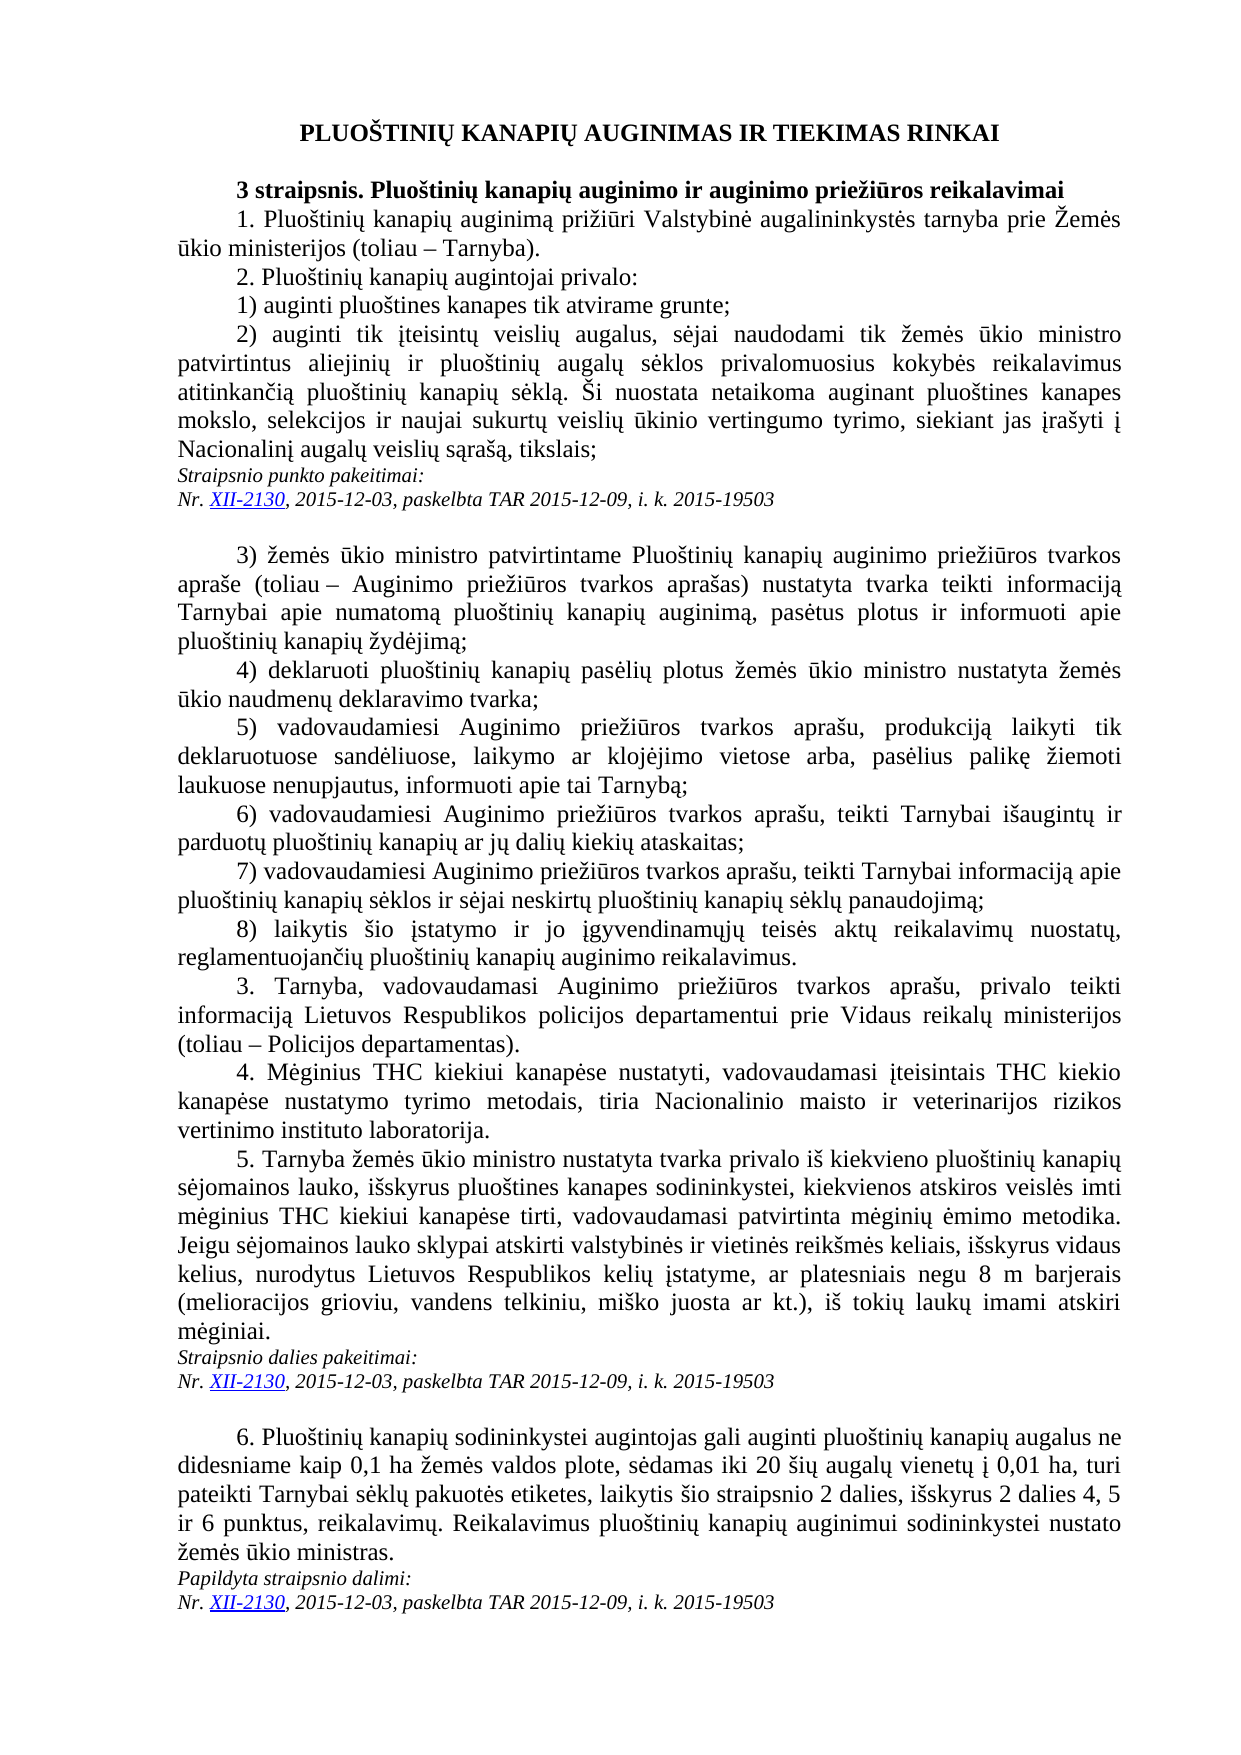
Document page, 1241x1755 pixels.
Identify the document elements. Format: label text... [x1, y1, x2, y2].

text 6. Pluoštinių kanapių sodininkystei augintojas gali auginti pluoštinių kanapių augalus ne didesniame kaip 0,1 ha žemės valdos plote, sėdamas iki 20 šių augalų vienetų į 0,01 ha, turi pateikti Tarnybai sėklų pakuotės etiketes, laikytis šio straipsnio 2 dalies, išskyrus 2 dalies 4, 5 ir 6 punktus, reikalavimų. Reikalavimus pluoštinių kanapių auginimui sodininkystei nustato žemės ūkio ministras. [177, 1422, 1122, 1566]
text PLUOŠTINIŲ KANAPIŲ AUGINIMAS IR TIEKIMAS RINKAI [177, 118, 1122, 147]
text 3) žemės ūkio ministro patvirtintame Pluoštinių kanapių auginimo priežiūros tvarkos apraše (toliau – Auginimo priežiūros tvarkos aprašas) nustatyta tvarka teikti informaciją Tarnybai apie numatomą pluoštinių kanapių auginimą, pasėtus plotus ir informuoti apie pluoštinių kanapių žydėjimą; [177, 540, 1122, 655]
text 3. Tarnyba, vadovaudamasi Auginimo priežiūros tvarkos aprašu, privalo teikti informaciją Lietuvos Respublikos policijos departamentui prie Vidaus reikalų ministerijos (toliau – Policijos departamentas). [177, 971, 1122, 1057]
text 2) auginti tik įteisintų veislių augalus, sėjai naudodami tik žemės ūkio ministro patvirtintus aliejinių ir pluoštinių augalų sėklos privalomuosius kokybės reikalavimus atitinkančią pluoštinių kanapių sėklą. Ši nuostata netaikoma auginant pluoštines kanapes mokslo, selekcijos ir naujai sukurtų veislių ūkinio vertingumo tyrimo, siekiant jas įrašyti į Nacionalinį augalų veislių sąrašą, tikslais; [177, 319, 1122, 463]
text Papildyta straipsnio dalimi: [177, 1566, 1122, 1590]
text 4. Mėginius THC kiekiui kanapėse nustatyti, vadovaudamasi įteisintais THC kiekio kanapėse nustatymo tyrimo metodais, tiria Nacionalinio maisto ir veterinarijos rizikos vertinimo instituto laboratorija. [177, 1057, 1122, 1144]
text Nr. XII-2130, 2015-12-03, paskelbta TAR 2015-12-09, i. k. 2015-19503 [177, 487, 1122, 511]
text 2. Pluoštinių kanapių augintojai privalo: [177, 262, 1122, 291]
text 6) vadovaudamiesi Auginimo priežiūros tvarkos aprašu, teikti Tarnybai išaugintų ir parduotų pluoštinių kanapių ar jų dalių kiekių ataskaitas; [177, 799, 1122, 856]
text 3 straipsnis. Pluoštinių kanapių auginimo ir auginimo priežiūros reikalavimai [177, 176, 1122, 204]
text 1. Pluoštinių kanapių auginimą prižiūri Valstybinė augalininkystės tarnyba prie Žemės ūkio ministerijos (toliau – Tarnyba). [177, 204, 1122, 262]
text 1) auginti pluoštines kanapes tik atvirame grunte; [177, 291, 1122, 319]
text 4) deklaruoti pluoštinių kanapių pasėlių plotus žemės ūkio ministro nustatyta žemės ūkio naudmenų deklaravimo tvarka; [177, 655, 1122, 712]
text 8) laikytis šio įstatymo ir jo įgyvendinamųjų teisės aktų reikalavimų nuostatų, reglamentuojančių pluoštinių kanapių auginimo reikalavimus. [177, 914, 1122, 971]
text 5) vadovaudamiesi Auginimo priežiūros tvarkos aprašu, produkciją laikyti tik deklaruotuose sandėliuose, laikymo ar klojėjimo vietose arba, pasėlius palikę žiemoti laukuose nenupjautus, informuoti apie tai Tarnybą; [177, 712, 1122, 799]
text Straipsnio dalies pakeitimai: [177, 1345, 1122, 1369]
text Nr. XII-2130, 2015-12-03, paskelbta TAR 2015-12-09, i. k. 2015-19503 [177, 1369, 1122, 1393]
text 7) vadovaudamiesi Auginimo priežiūros tvarkos aprašu, teikti Tarnybai informaciją apie pluoštinių kanapių sėklos ir sėjai neskirtų pluoštinių kanapių sėklų panaudojimą; [177, 856, 1122, 914]
text 5. Tarnyba žemės ūkio ministro nustatyta tvarka privalo iš kiekvieno pluoštinių kanapių sėjomainos lauko, išskyrus pluoštines kanapes sodininkystei, kiekvienos atskiros veislės imti mėginius THC kiekiui kanapėse tirti, vadovaudamasi patvirtinta mėginių ėmimo metodika. Jeigu sėjomainos lauko sklypai atskirti valstybinės ir vietinės reikšmės keliais, išskyrus vidaus kelius, nurodytus Lietuvos Respublikos kelių įstatyme, ar platesniais negu 8 m barjerais (melioracijos grioviu, vandens telkiniu, miško juosta ar kt.), iš tokių laukų imami atskiri mėginiai. [177, 1144, 1122, 1345]
text Straipsnio punkto pakeitimai: [177, 463, 1122, 487]
text Nr. XII-2130, 2015-12-03, paskelbta TAR 2015-12-09, i. k. 2015-19503 [177, 1590, 1122, 1614]
